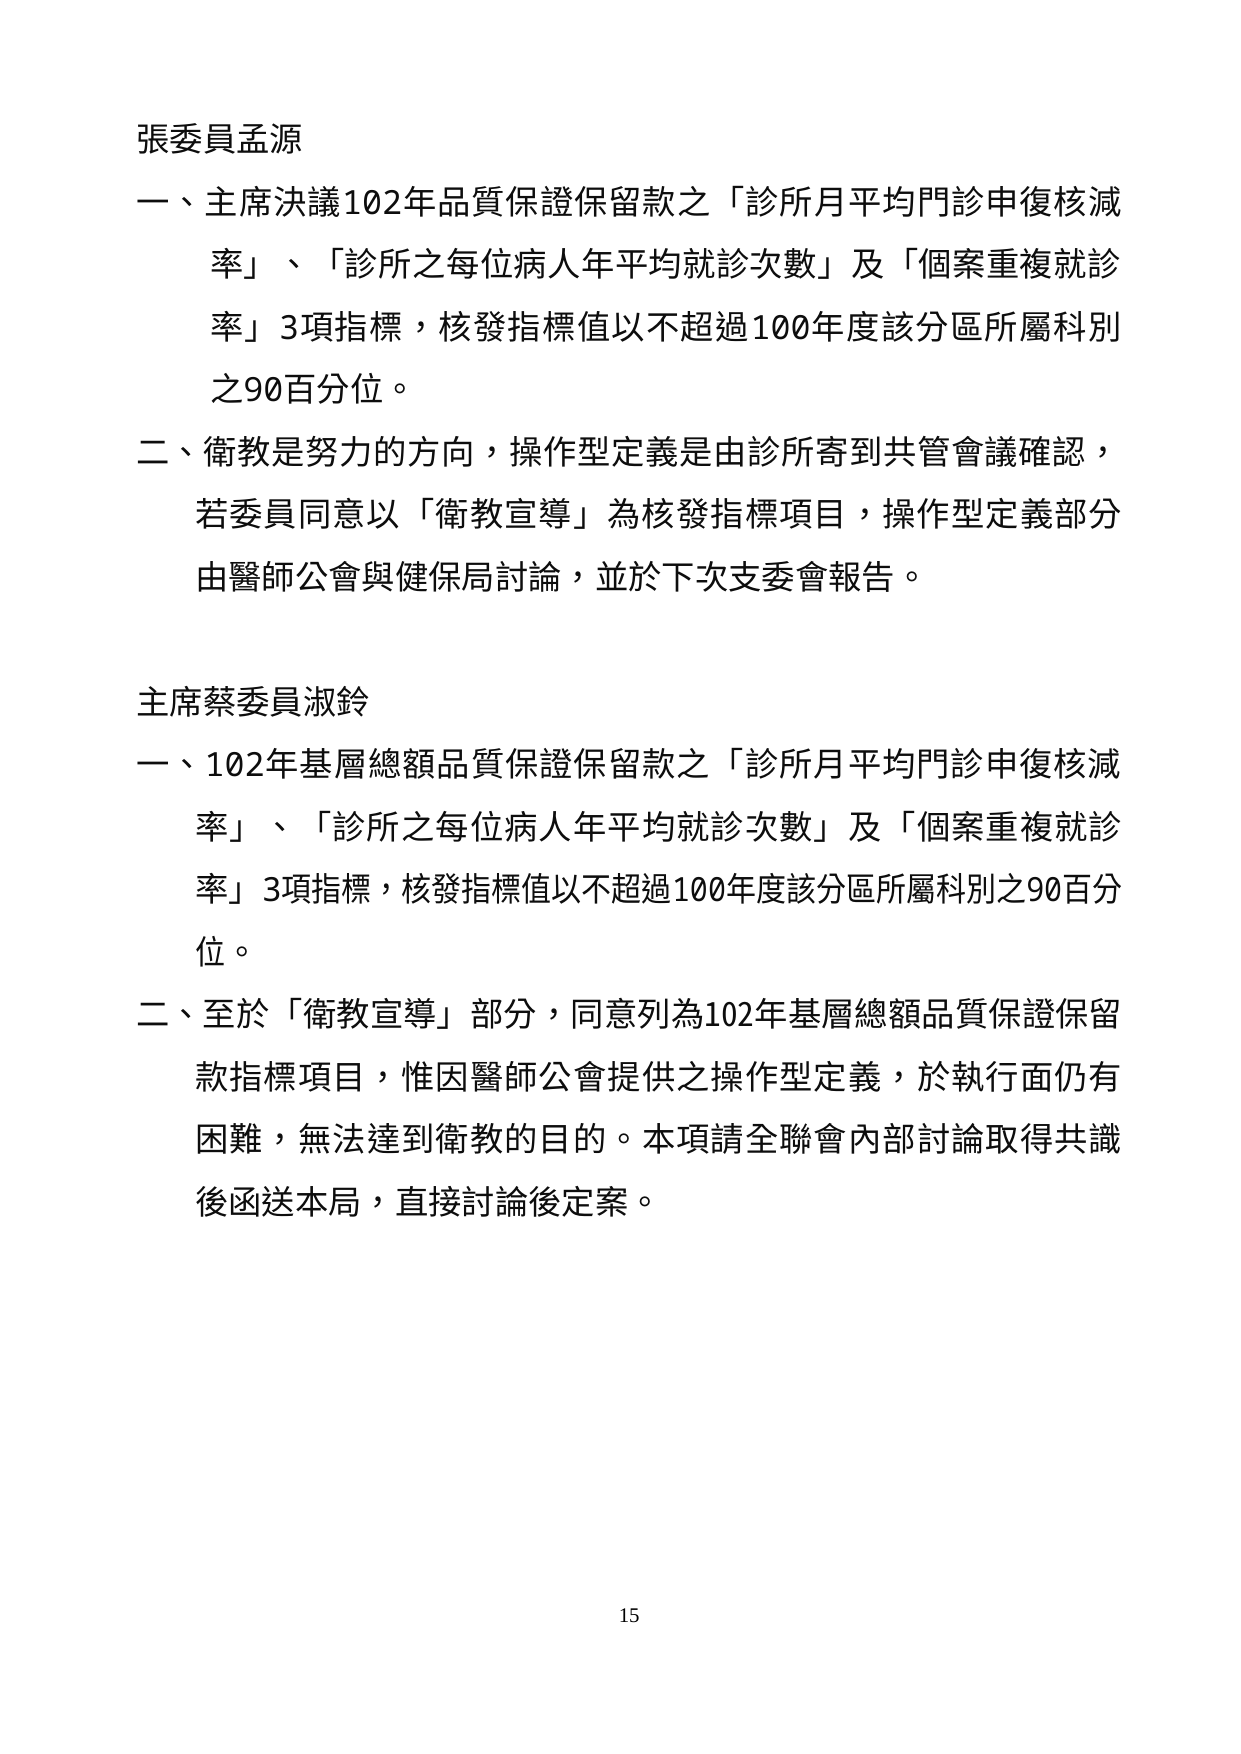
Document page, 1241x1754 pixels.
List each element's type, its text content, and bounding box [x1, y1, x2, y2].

text 一、102年基層總額品質保證保留款之「診所月平均門診申復核減率」、「診所之每位病人年平均就診次數」及「個案重複就診率」3項指標，核發指標值以不超過100年度該分區所屬科別之90百分位。 [136, 721, 1122, 971]
text 二、衛教是努力的方向，操作型定義是由診所寄到共管會議確認，若委員同意以「衛教宣導」為核發指標項目，操作型定義部分由醫師公會與健保局討論，並於下次支委會報告。 [136, 408, 1122, 596]
text 張委員孟源 [136, 96, 1122, 158]
text 一、主席決議102年品質保證保留款之「診所月平均門診申復核減率」、「診所之每位病人年平均就診次數」及「個案重複就診率」3項指標，核發指標值以不超過100年度該分區所屬科別之90百分位。 [136, 158, 1122, 408]
text 主席蔡委員淑鈴 [136, 658, 1122, 721]
text 二、至於「衛教宣導」部分，同意列為102年基層總額品質保證保留款指標項目，惟因醫師公會提供之操作型定義，於執行面仍有困難，無法達到衛教的目的。本項請全聯會內部討論取得共識後函送本局，直接討論後定案。 [136, 971, 1122, 1221]
